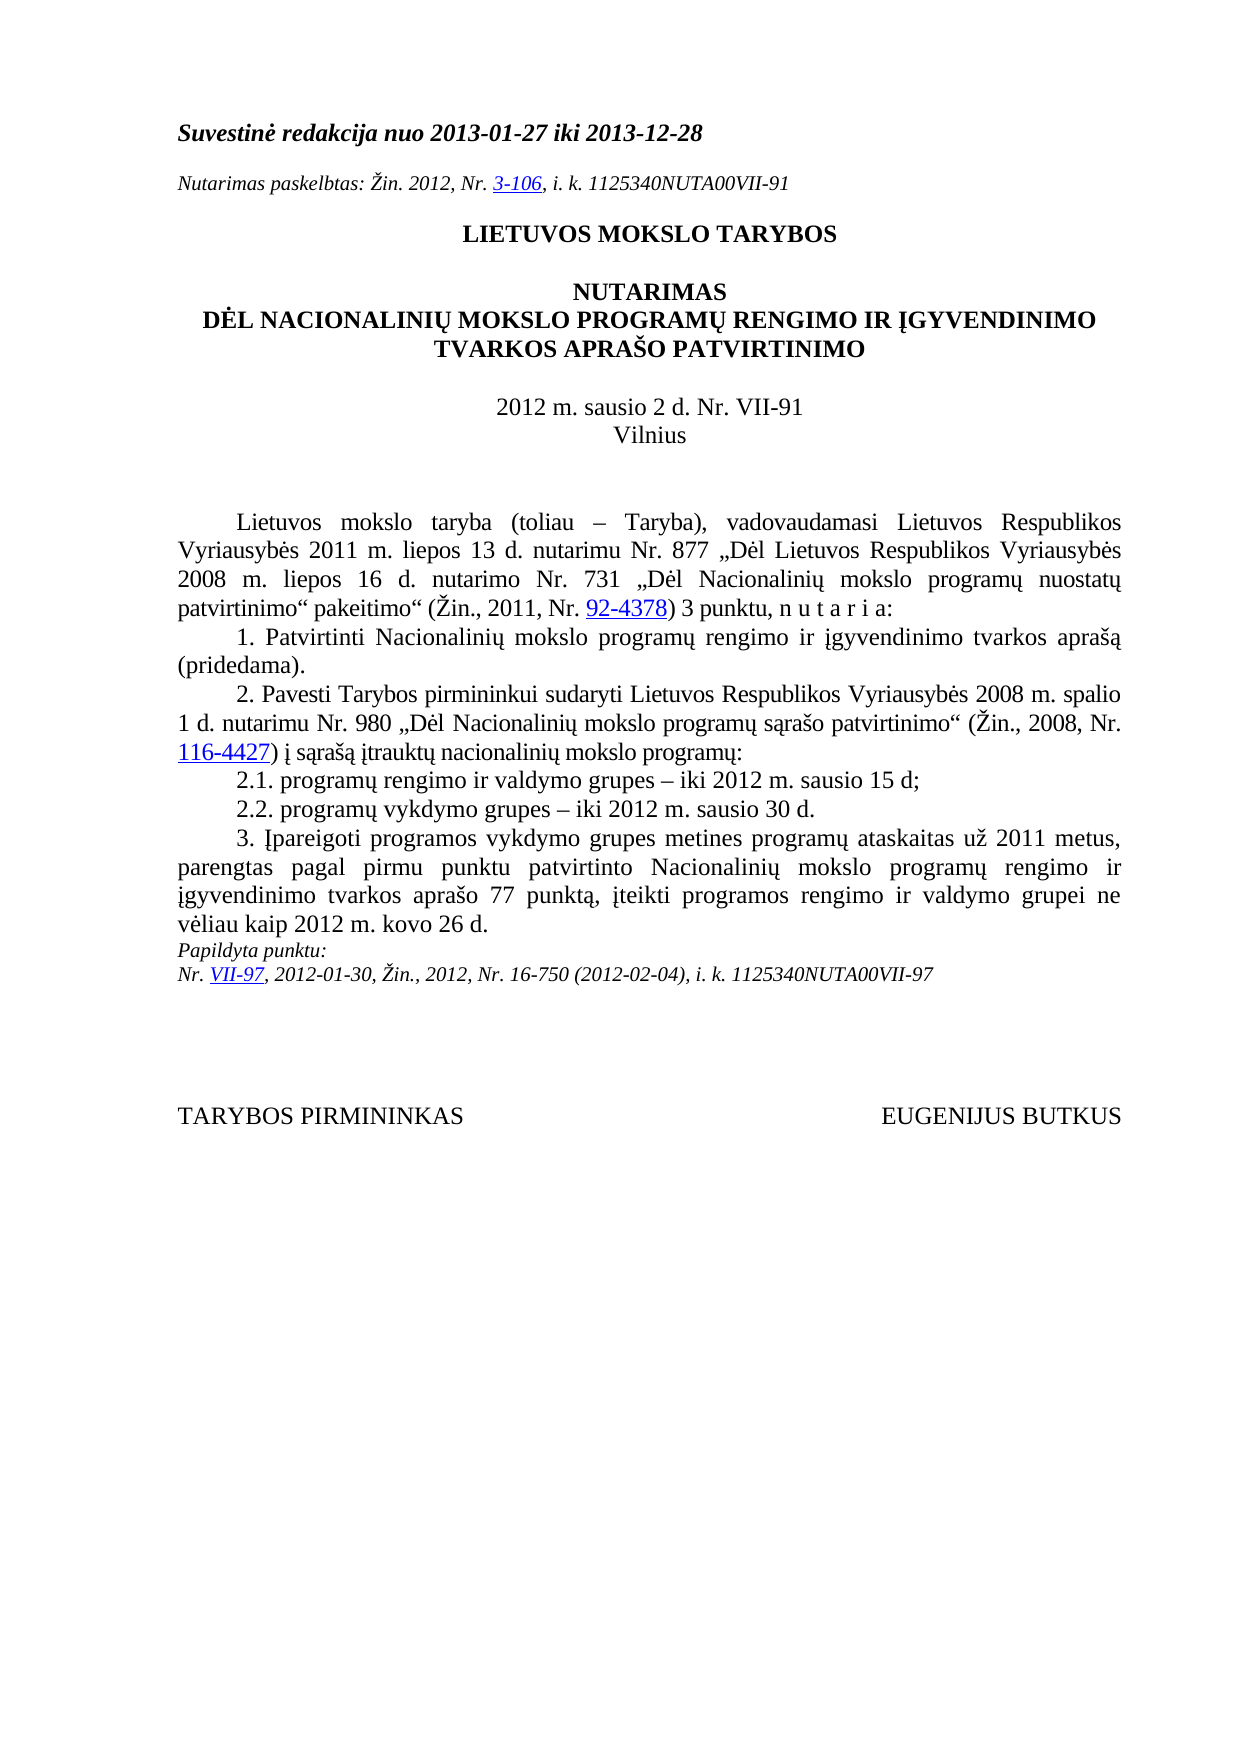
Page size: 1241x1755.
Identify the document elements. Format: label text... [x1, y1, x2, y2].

text Suvestinė redakcija nuo 2013-01-27 iki 2013-12-28 [177, 118, 1122, 147]
text DĖL NACIONALINIŲ MOKSLO PROGRAMŲ RENGIMO IR ĮGYVENDINIMO TVARKOS APRAŠO PATVIRTINIMO [177, 305, 1122, 363]
text Papildyta punktu: [177, 938, 1122, 962]
text 2.1. programų rengimo ir valdymo grupes – iki 2012 m. sausio 15 d; [177, 765, 1122, 794]
text Nr. VII-97, 2012-01-30, Žin., 2012, Nr. 16-750 (2012-02-04), i. k. 1125340NUTA00VII-97 [177, 962, 1122, 986]
text 2. Pavesti Tarybos pirmininkui sudaryti Lietuvos Respublikos Vyriausybės 2008 m. spalio 1 d. nutarimu Nr. 980 „Dėl nacionalinių mokslo programų sąrašo patvirtinimo“ (Žin., 2008, Nr. 116-4427) į sąrašą įtrauktų nacionalinių mokslo programų: [177, 679, 1122, 765]
text LIETUVOS MOKSLO TARYBOS [177, 219, 1122, 248]
text Vilnius [177, 420, 1122, 449]
text 2012 m. sausio 2 d. Nr. VII-91 [177, 392, 1122, 420]
text Lietuvos mokslo taryba (toliau – Taryba), vadovaudamasi Lietuvos Respublikos Vyriausybės 2011 m. liepos 13 d. nutarimu Nr. 877 „Dėl Lietuvos Respublikos Vyriausybės 2008 m. liepos 16 d. nutarimo Nr. 731 „Dėl Nacionalinių mokslo programų nuostatų patvirtinimo“ pakeitimo“ (Žin., 2011, Nr. 92-4378) 3 punktu, nutaria: [177, 507, 1122, 622]
text Tarybos pirmininkas Eugenijus Butkus [177, 1101, 1122, 1130]
text 1. Patvirtinti Nacionalinių mokslo programų rengimo ir įgyvendinimo tvarkos aprašą (pridedama). [177, 622, 1122, 679]
text NUTARIMAS [177, 277, 1122, 305]
text 2.2. programų vykdymo grupes – iki 2012 m. sausio 30 d. [177, 794, 1122, 823]
text 3. Įpareigoti programos vykdymo grupes metines programų ataskaitas už 2011 metus, parengtas pagal pirmu punktu patvirtinto Nacionalinių mokslo programų rengimo ir įgyvendinimo tvarkos aprašo 77 punktą, įteikti programos rengimo ir valdymo grupei ne vėliau kaip 2012 m. kovo 26 d. [177, 823, 1122, 938]
text Nutarimas paskelbtas: Žin. 2012, Nr. 3-106, i. k. 1125340NUTA00VII-91 [177, 171, 1122, 195]
